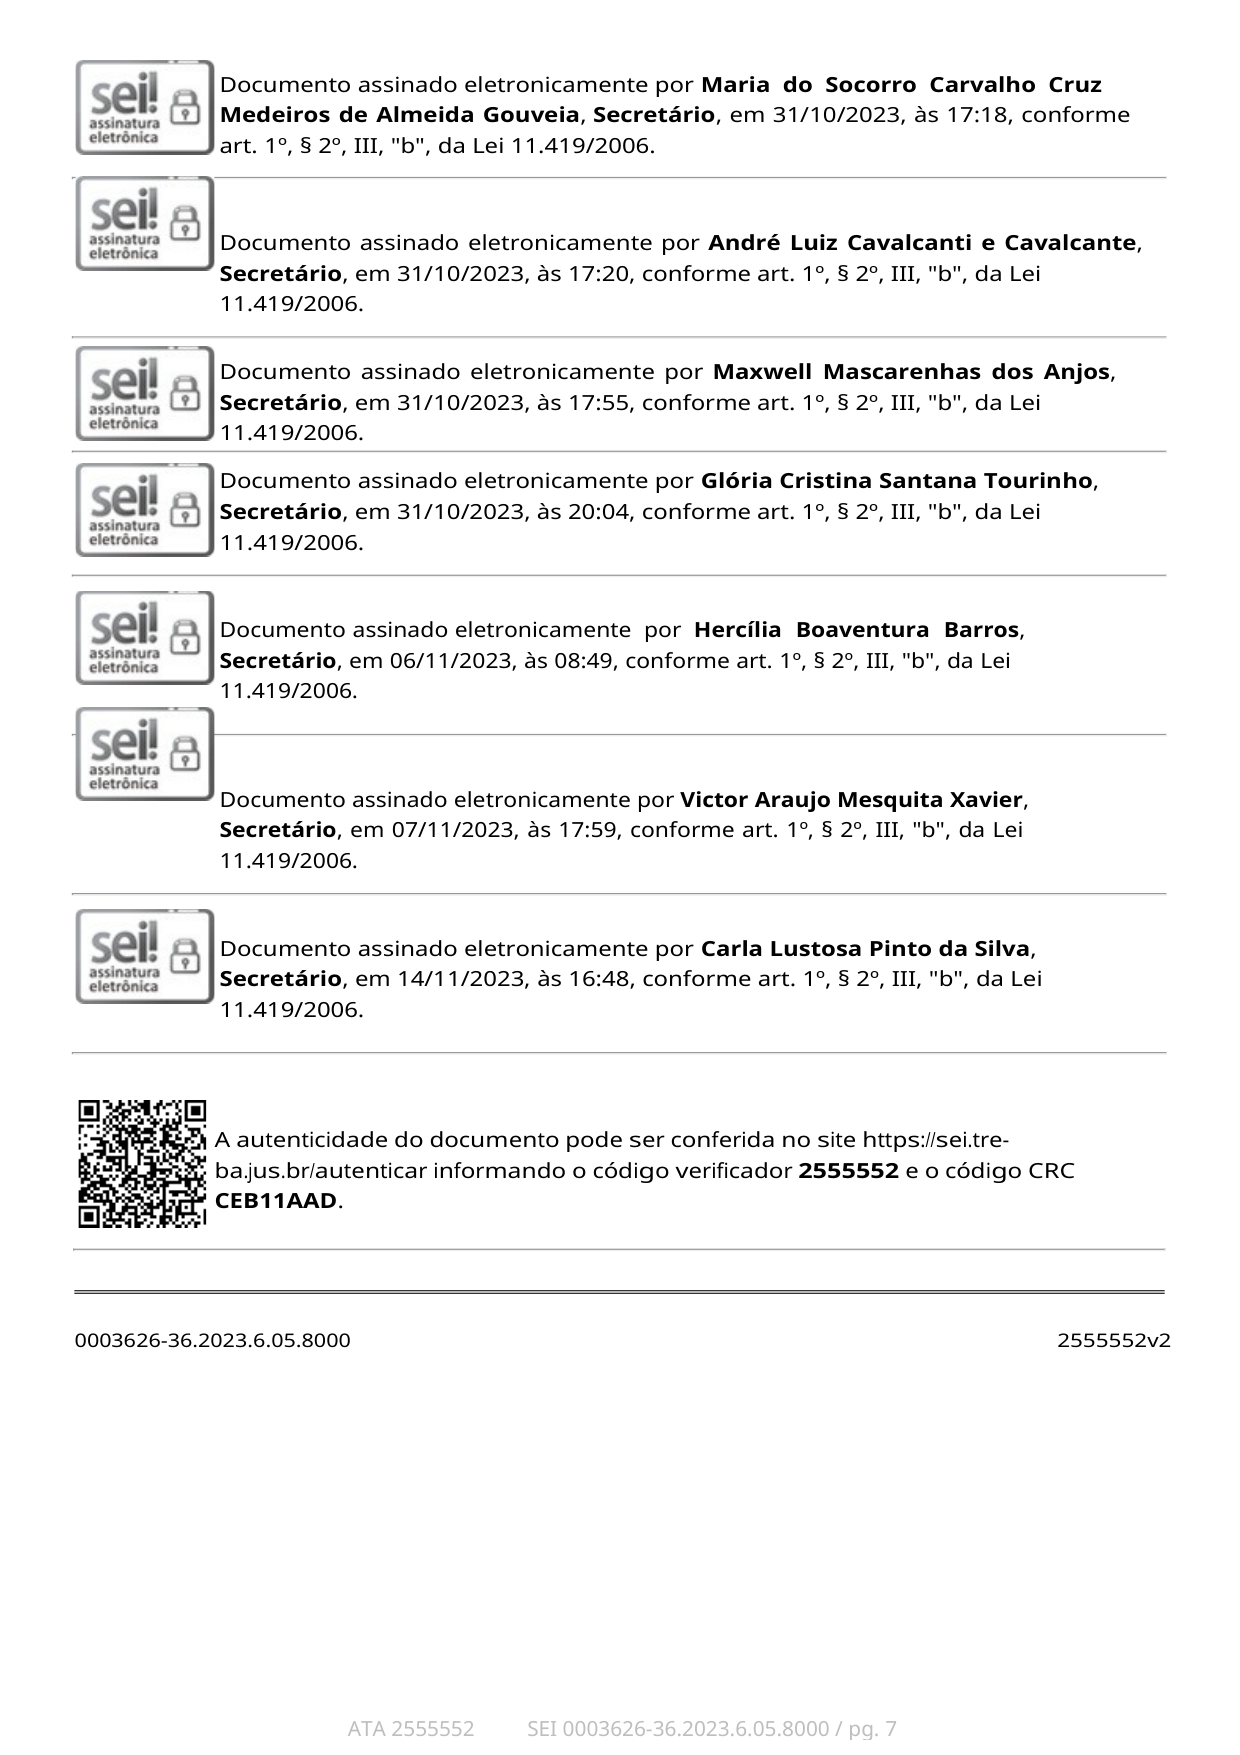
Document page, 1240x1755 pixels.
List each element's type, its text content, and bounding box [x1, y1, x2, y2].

text Documento assinado eletronicamente por Glória Cristina Santana Tourinho, Secretário, em 31/10/2023, às 20:04, conforme art. 1º, § 2º, III, "b", da Lei 11.419/2006. [219, 467, 1152, 556]
text Documento assinado eletronicamente por André Luiz Cavalcanti e Cavalcante, Secretário, em 31/10/2023, às 17:20, conforme art. 1º, § 2º, III, "b", da Lei 11.419/2006. [219, 228, 1152, 318]
text Documento assinado eletronicamente por Carla Lustosa Pinto da Silva, Secretário, em 14/11/2023, às 16:48, conforme art. 1º, § 2º, III, "b", da Lei 11.419/2006. [219, 934, 1152, 1023]
text Documento assinado eletronicamente por Maxwell Mascarenhas dos Anjos, Secretário, em 31/10/2023, às 17:55, conforme art. 1º, § 2º, III, "b", da Lei 11.419/2006. [219, 357, 1152, 447]
text Documento assinado eletronicamente por Victor Araujo Mesquita Xavier, Secretário, em 07/11/2023, às 17:59, conforme art. 1º, § 2º, III, "b", da Lei 11.419/2006. [219, 785, 1099, 875]
text A autenticidade do documento pode ser conferida no site https://sei.tre- ba.jus.br/autenticar informando o código verificador 2555552 e o código CRC CEB11AAD. [214, 1125, 1166, 1215]
text Documento assinado eletronicamente por Maria do Socorro Carvalho Cruz Medeiros de Almeida Gouveia, Secretário, em 31/10/2023, às 17:18, conforme art. 1º, § 2º, III, "b", da Lei 11.419/2006. [219, 70, 1152, 159]
text 0003626-36.2023.6.05.8000 2555552v2 [74, 1331, 1179, 1352]
text Documento assinado eletronicamente por Hercília Boaventura Barros, Secretário, em 06/11/2023, às 08:49, conforme art. 1º, § 2º, III, "b", da Lei 11.419/2006. [219, 615, 1143, 705]
